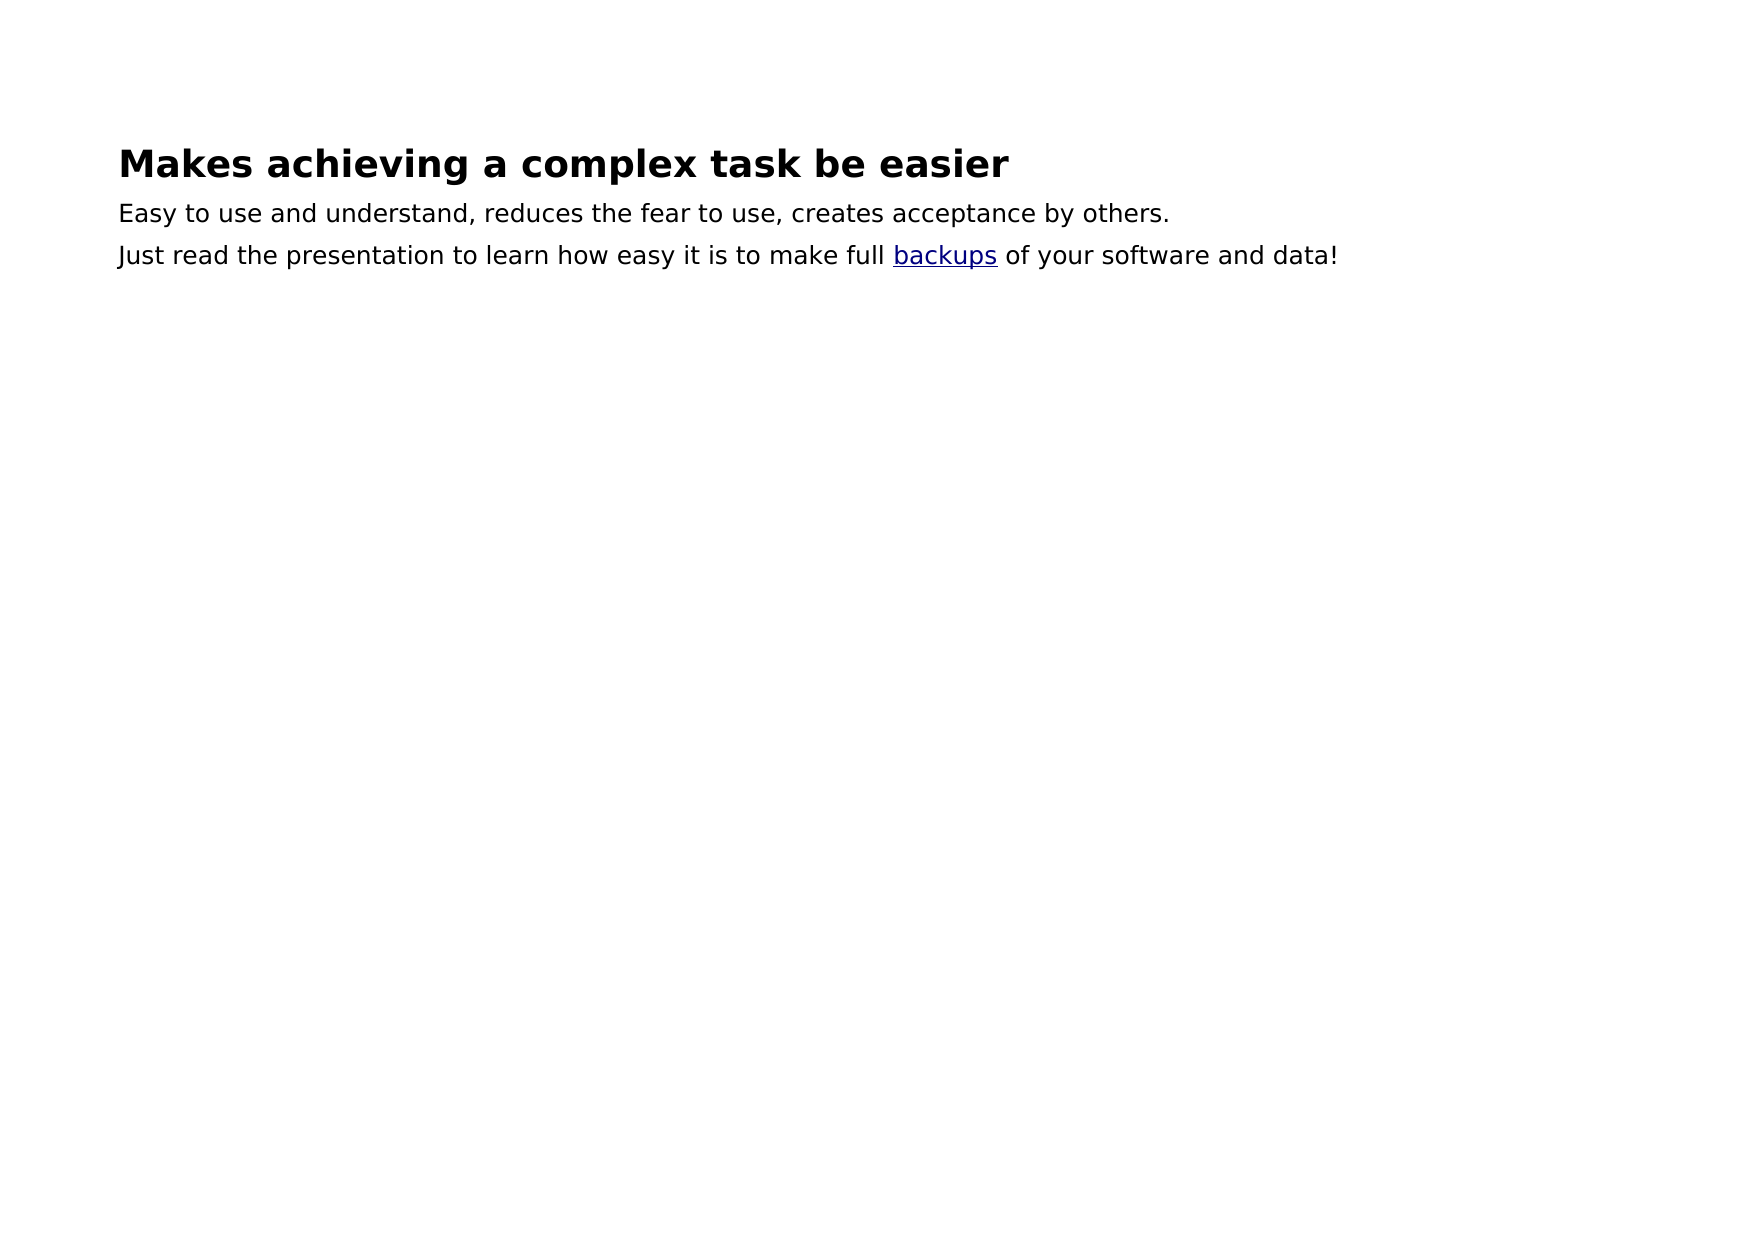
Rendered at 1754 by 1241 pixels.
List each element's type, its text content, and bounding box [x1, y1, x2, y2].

subtitle Makes achieving a complex task be easier [118, 143, 1636, 187]
text Just read the presentation to learn how easy it is to make full backups of your software and data! [118, 241, 1636, 270]
text Easy to use and understand, reduces the fear to use, creates acceptance by others. [118, 199, 1636, 228]
